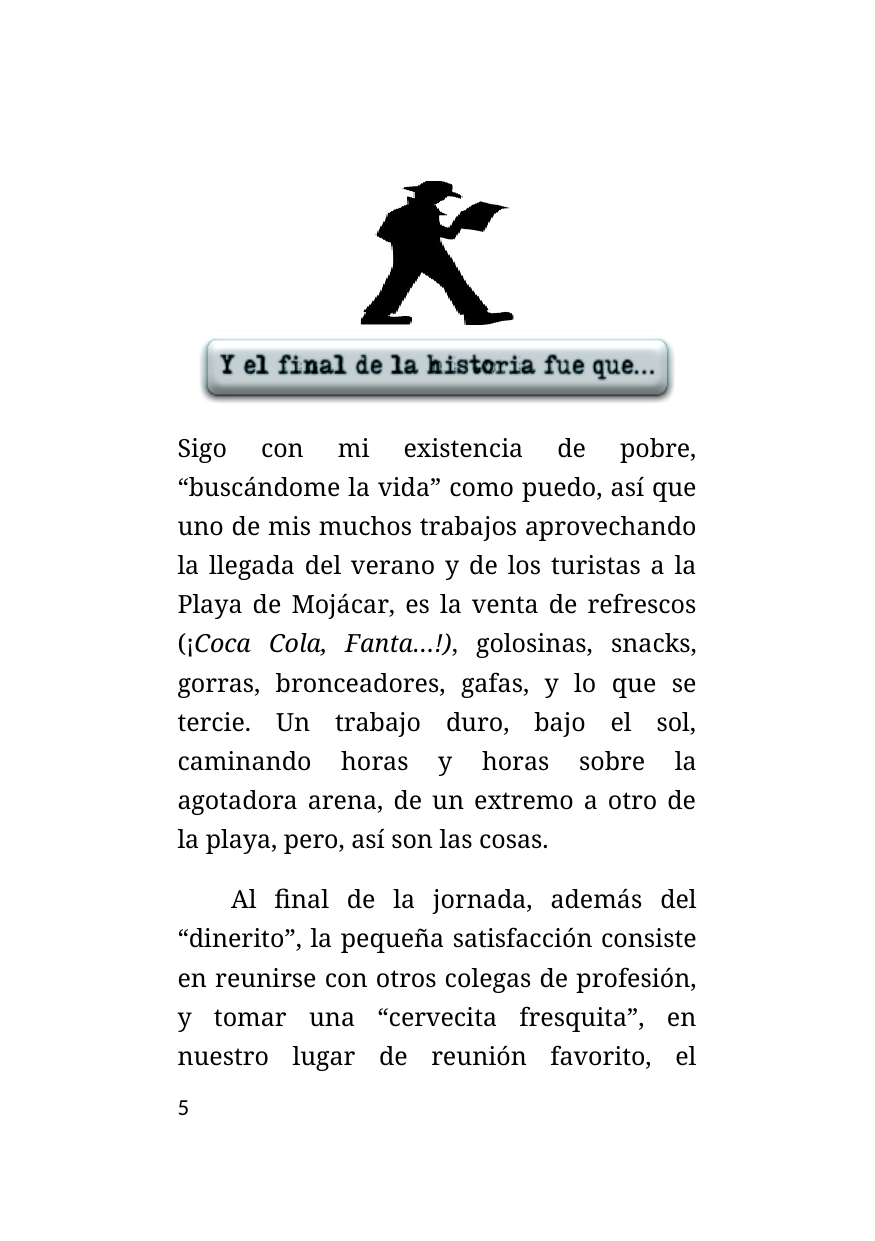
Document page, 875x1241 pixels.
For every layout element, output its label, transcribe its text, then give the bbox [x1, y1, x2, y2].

text Al final de la jornada, además del “dinerito”, la pequeña satisfacción consiste en reunirse con otros colegas de profesión, y tomar una “cervecita fresquita”, en nuestro lugar de reunión favorito, el [177, 882, 697, 1073]
text Sigo con mi existencia de pobre, “buscándome la vida” como puedo, así que uno de mis muchos trabajos aprovechando la llegada del verano y de los turistas a la Playa de Mojácar, es la venta de refrescos (¡Coca Cola, Fanta…!), golosinas, snacks, gorras, bronceadores, gafas, y lo que se tercie. Un trabajo duro, bajo el sol, caminando horas y horas sobre la agotadora arena, de un extremo a otro de la playa, pero, así son las cosas. [177, 430, 697, 856]
